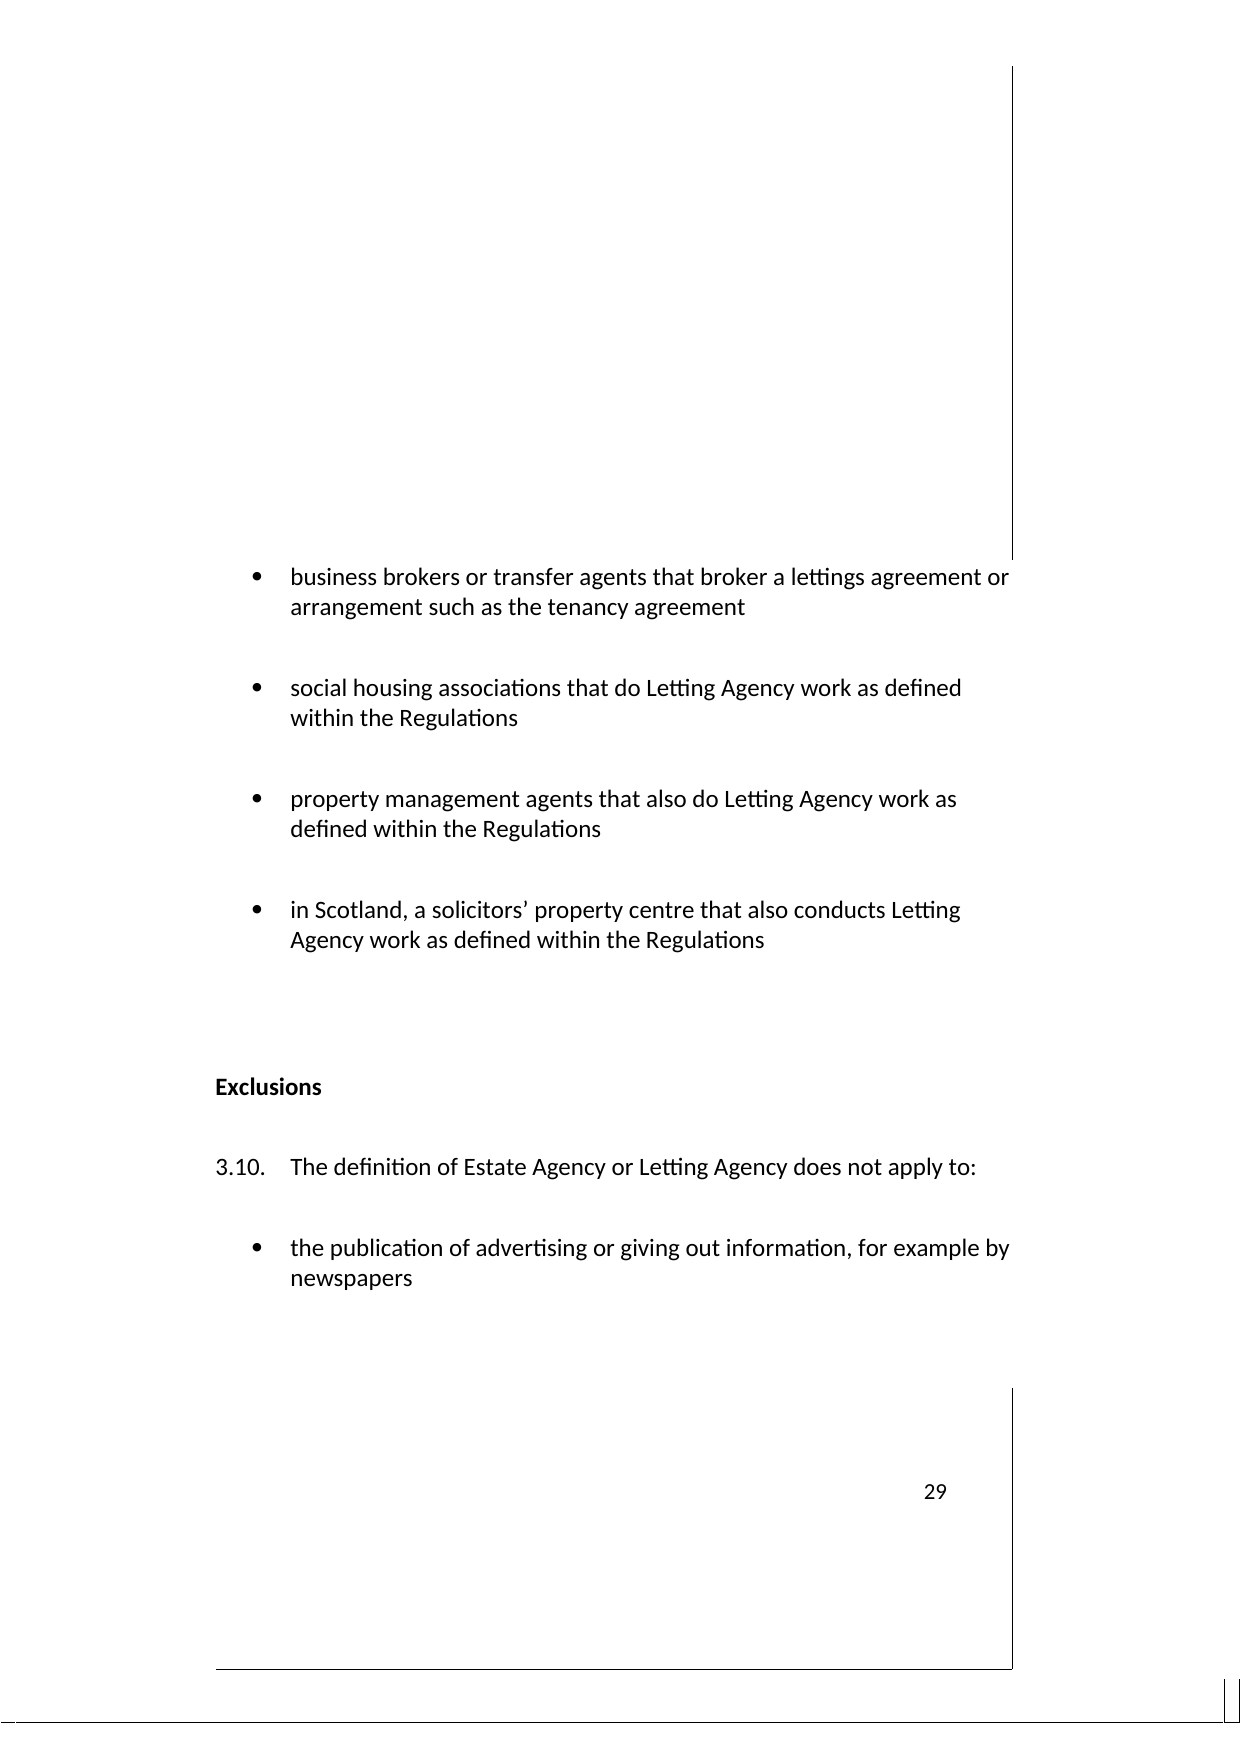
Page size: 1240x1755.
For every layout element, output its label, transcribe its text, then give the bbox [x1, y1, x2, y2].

list in Scotland, a solicitors’ property centre that also conducts Letting Agency work as defined within the Regulations [253, 894, 1012, 955]
list The definition of Estate Agency or Letting Agency does not apply to: [215, 1152, 1012, 1182]
list property management agents that also do Letting Agency work as defined within the Regulations [253, 783, 1012, 844]
subtitle Exclusions [215, 1071, 1012, 1102]
list social housing associations that do Letting Agency work as defined within the Regulations [253, 672, 1012, 733]
list the publication of advertising or giving out information, for example by newspapers [253, 1232, 1012, 1293]
list business brokers or transfer agents that broker a lettings agreement or arrangement such as the tenancy agreement [253, 561, 1012, 622]
